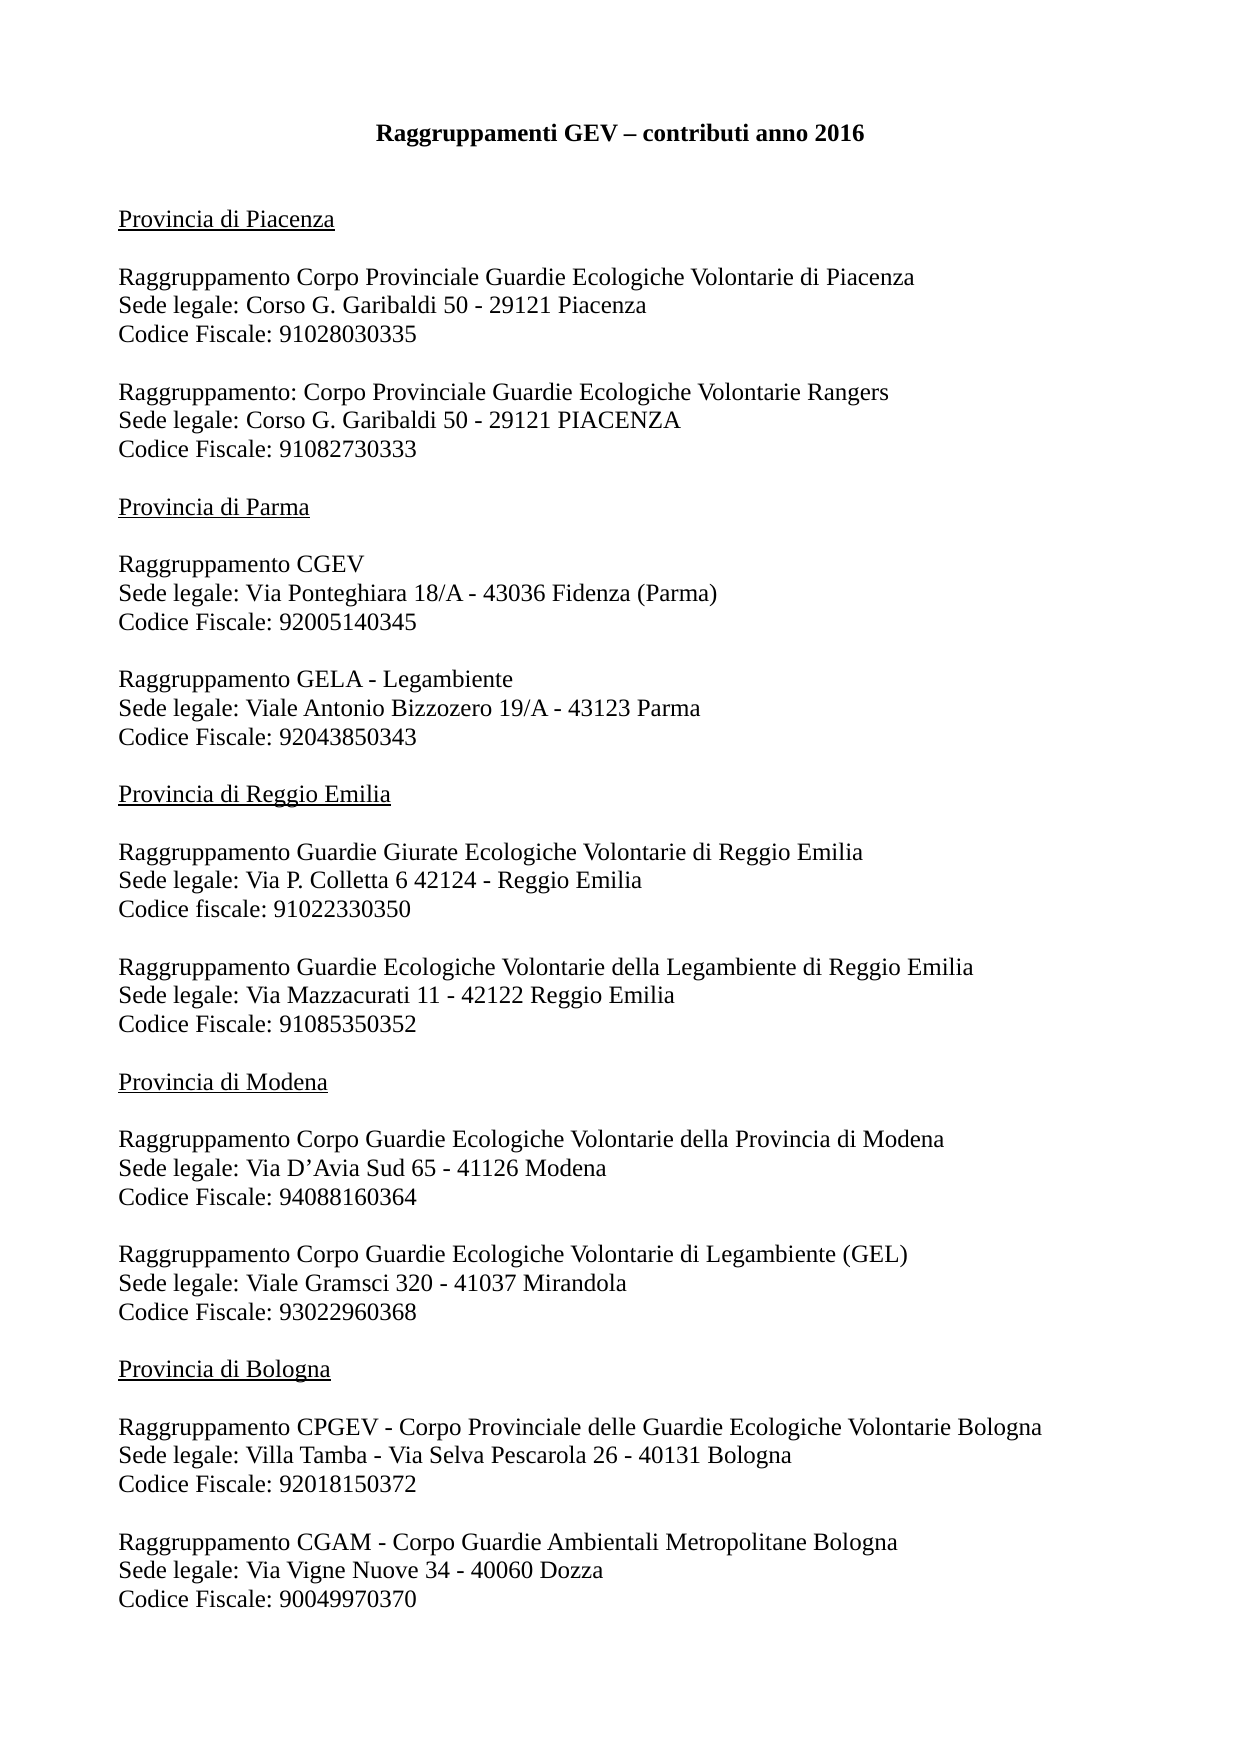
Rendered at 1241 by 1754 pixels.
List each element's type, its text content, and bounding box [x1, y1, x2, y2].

text Codice Fiscale: 92018150372 [118, 1469, 1122, 1498]
text Sede legale: Villa Tamba - Via Selva Pescarola 26 - 40131 Bologna [118, 1441, 1122, 1469]
text Raggruppamento CGEV [118, 549, 1122, 578]
text Raggruppamento Corpo Provinciale Guardie Ecologiche Volontarie di Piacenza [118, 262, 1122, 291]
text Codice Fiscale: 93022960368 [118, 1297, 1122, 1326]
text Provincia di Piacenza [118, 204, 1122, 233]
text Sede legale: Via P. Colletta 6 42124 - Reggio Emilia [118, 866, 1122, 894]
text Codice Fiscale: 90049970370 [118, 1584, 1122, 1613]
text Provincia di Modena [118, 1067, 1122, 1096]
text Raggruppamenti GEV – contributi anno 2016 [118, 118, 1122, 147]
text Raggruppamento Corpo Guardie Ecologiche Volontarie di Legambiente (GEL) [118, 1239, 1122, 1268]
text Raggruppamento: Corpo Provinciale Guardie Ecologiche Volontarie Rangers [118, 377, 1122, 406]
text Raggruppamento Guardie Giurate Ecologiche Volontarie di Reggio Emilia [118, 837, 1122, 866]
text Codice Fiscale: 92005140345 [118, 607, 1122, 636]
text Raggruppamento CPGEV - Corpo Provinciale delle Guardie Ecologiche Volontarie Bologna [118, 1412, 1122, 1441]
text Sede legale: Viale Gramsci 320 - 41037 Mirandola [118, 1268, 1122, 1297]
text Provincia di Bologna [118, 1354, 1122, 1383]
text Sede legale: Via Mazzacurati 11 - 42122 Reggio Emilia [118, 981, 1122, 1009]
text Provincia di Parma [118, 492, 1122, 521]
text Codice Fiscale: 94088160364 [118, 1182, 1122, 1211]
text Sede legale: Via Vigne Nuove 34 - 40060 Dozza [118, 1556, 1122, 1584]
text Sede legale: Via D’Avia Sud 65 - 41126 Modena [118, 1153, 1122, 1182]
text Codice Fiscale: 91028030335 [118, 319, 1122, 348]
text Sede legale: Via Ponteghiara 18/A - 43036 Fidenza (Parma) [118, 578, 1122, 607]
text Raggruppamento Corpo Guardie Ecologiche Volontarie della Provincia di Modena [118, 1124, 1122, 1153]
text Sede legale: Corso G. Garibaldi 50 - 29121 Piacenza [118, 291, 1122, 319]
text Provincia di Reggio Emilia [118, 779, 1122, 808]
text Codice Fiscale: 91082730333 [118, 434, 1122, 463]
text Codice Fiscale: 91085350352 [118, 1009, 1122, 1038]
text Codice Fiscale: 92043850343 [118, 722, 1122, 751]
text Raggruppamento CGAM - Corpo Guardie Ambientali Metropolitane Bologna [118, 1527, 1122, 1556]
text Sede legale: Viale Antonio Bizzozero 19/A - 43123 Parma [118, 693, 1122, 722]
text Raggruppamento Guardie Ecologiche Volontarie della Legambiente di Reggio Emilia [118, 952, 1122, 981]
text Sede legale: Corso G. Garibaldi 50 - 29121 PIACENZA [118, 406, 1122, 434]
text Codice fiscale: 91022330350 [118, 894, 1122, 923]
text Raggruppamento GELA - Legambiente [118, 664, 1122, 693]
